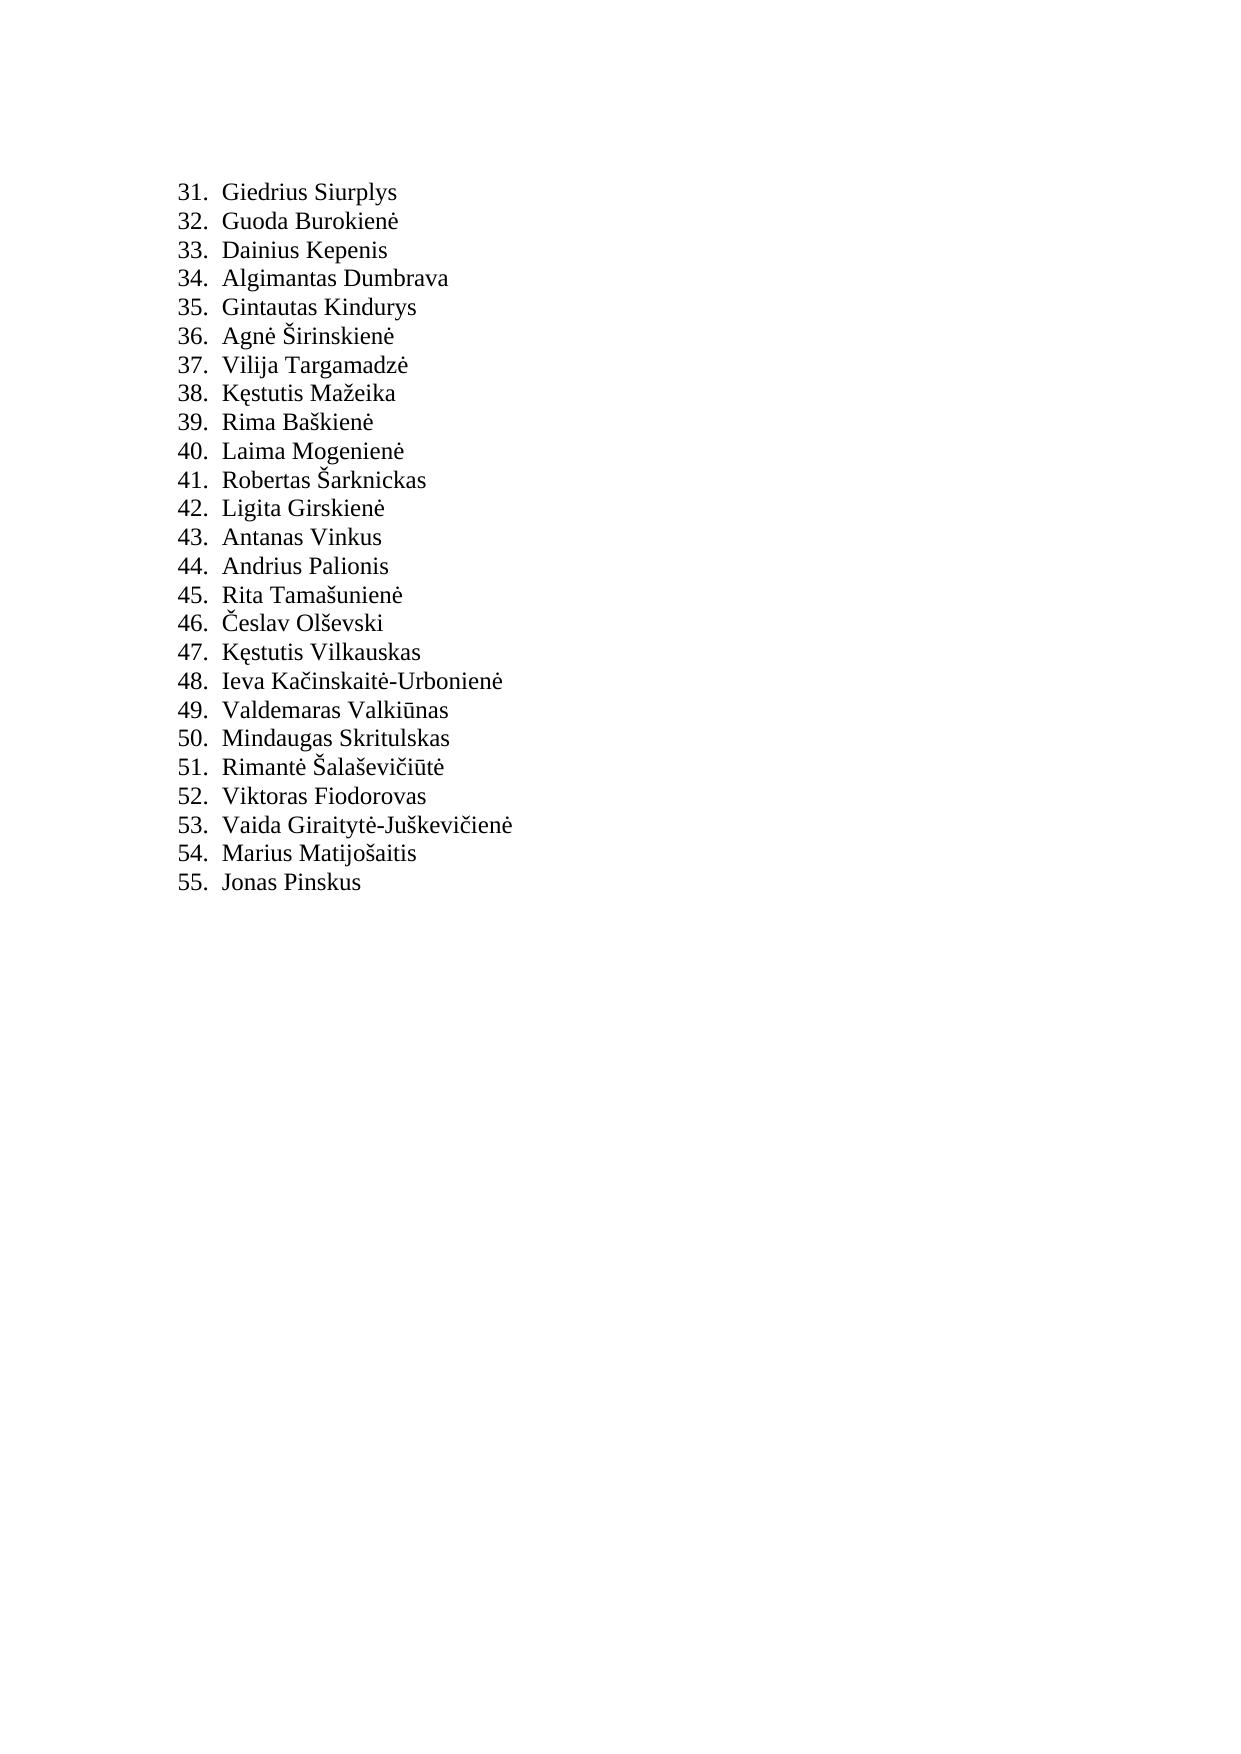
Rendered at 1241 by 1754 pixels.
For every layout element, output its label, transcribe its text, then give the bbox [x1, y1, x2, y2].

list Gintautas Kindurys [177, 292, 1181, 321]
list Vaida Giraitytė-Juškevičienė [177, 810, 1181, 838]
list Guoda Burokienė [177, 206, 1181, 235]
list Andrius Palionis [177, 551, 1181, 580]
list Kęstutis Mažeika [177, 378, 1181, 407]
list Rima Baškienė [177, 407, 1181, 436]
list Laima Mogenienė [177, 436, 1181, 465]
list Mindaugas Skritulskas [177, 723, 1181, 752]
list Algimantas Dumbrava [177, 263, 1181, 292]
list Valdemaras Valkiūnas [177, 695, 1181, 723]
list Giedrius Siurplys [177, 177, 1181, 206]
list Marius Matijošaitis [177, 838, 1181, 867]
list Dainius Kepenis [177, 235, 1181, 263]
list Jonas Pinskus [177, 867, 1181, 896]
list Česlav Olševski [177, 608, 1181, 637]
list Ieva Kačinskaitė-Urbonienė [177, 666, 1181, 695]
list Vilija Targamadzė [177, 350, 1181, 378]
list Ligita Girskienė [177, 493, 1181, 522]
list Antanas Vinkus [177, 522, 1181, 551]
list Rimantė Šalaševičiūtė [177, 752, 1181, 781]
list Viktoras Fiodorovas [177, 781, 1181, 810]
list Robertas Šarknickas [177, 465, 1181, 493]
list Rita Tamašunienė [177, 580, 1181, 608]
list Agnė Širinskienė [177, 321, 1181, 350]
list Kęstutis Vilkauskas [177, 637, 1181, 666]
